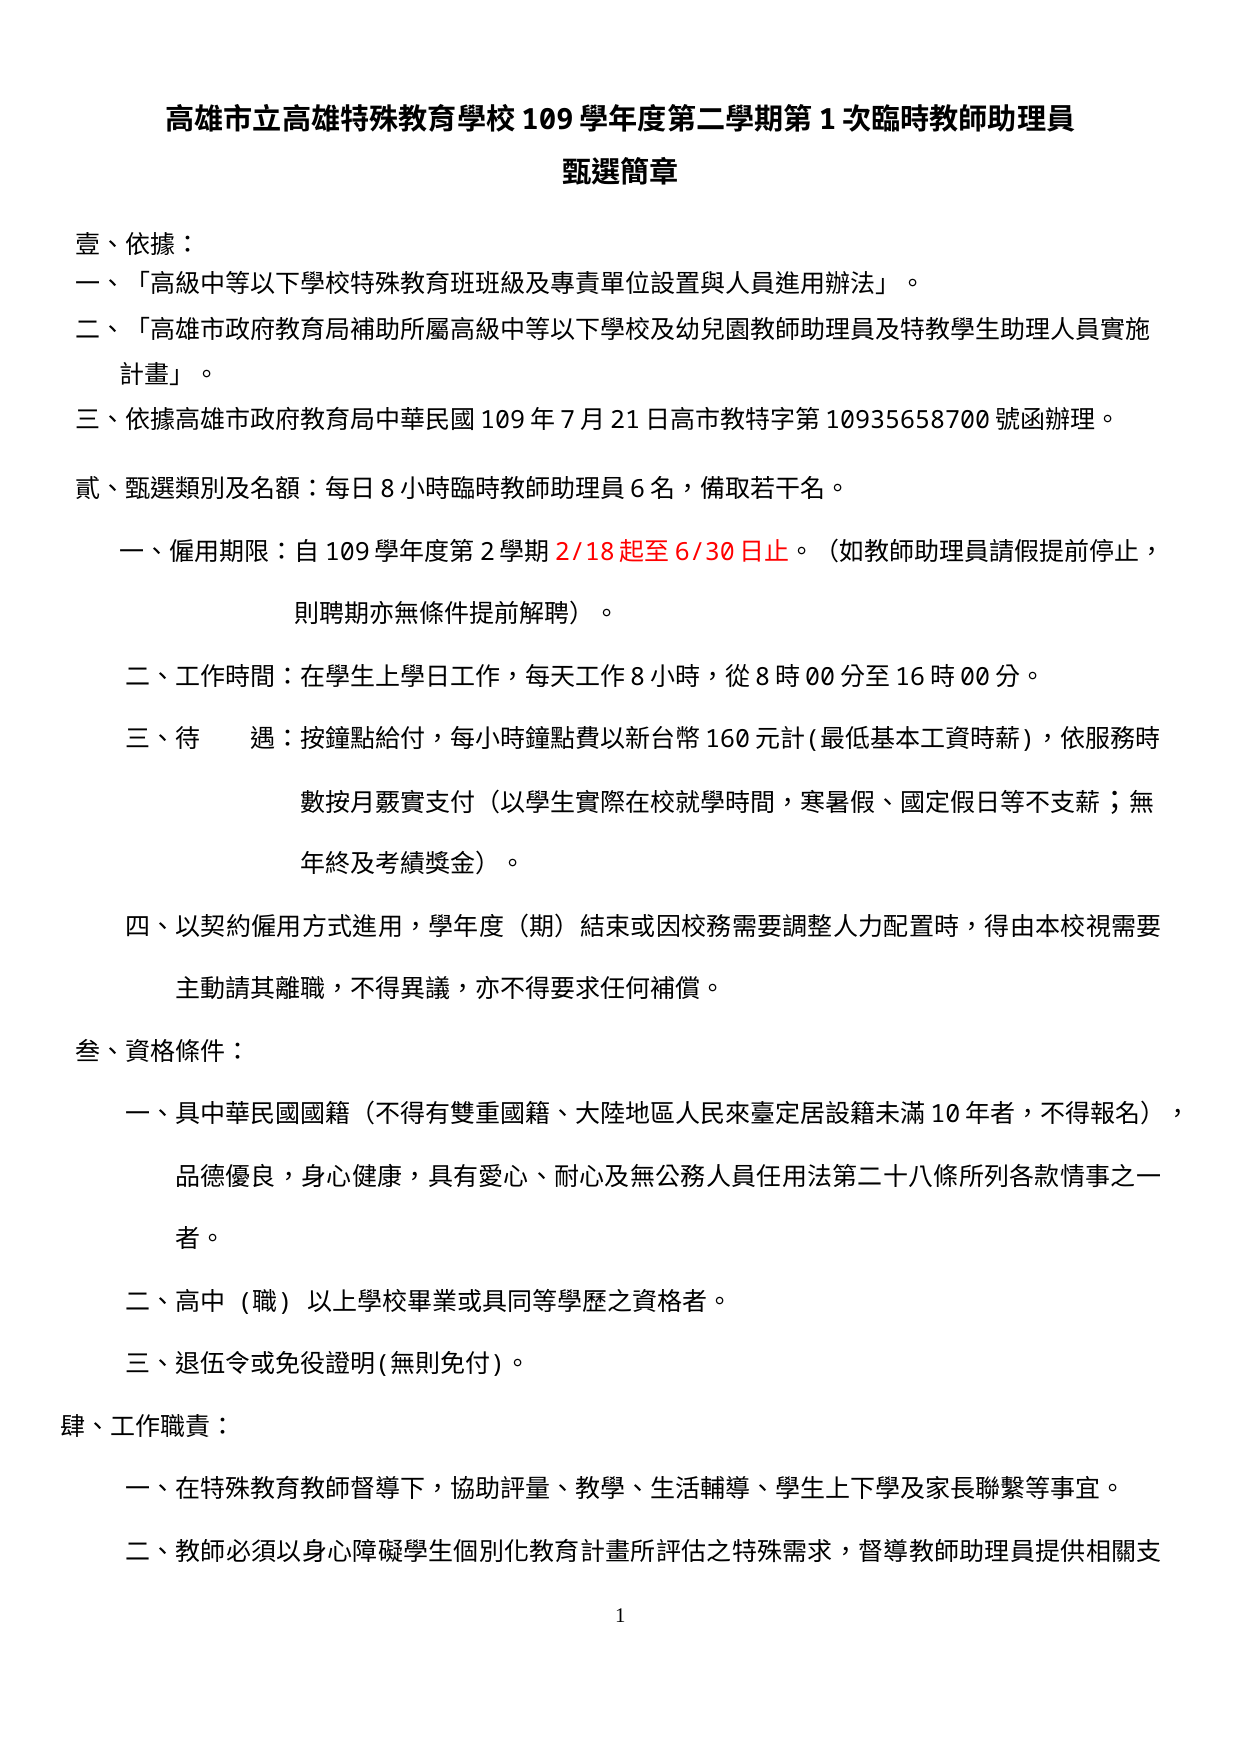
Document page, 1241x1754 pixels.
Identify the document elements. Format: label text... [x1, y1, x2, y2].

text 壹、依據： [75, 201, 1165, 264]
text 三、依據高雄市政府教育局中華民國109年7月21日高市教特字第10935658700號函辦理。 [75, 400, 1165, 436]
text 一、僱用期限：自109學年度第2學期2/18起至6/30日止。（如教師助理員請假提前停止，則聘期亦無條件提前解聘）。 [119, 507, 1165, 632]
text 肆、工作職責： [61, 1382, 1165, 1445]
text 二、教師必須以身心障礙學生個別化教育計畫所評估之特殊需求，督導教師助理員提供相關支 [125, 1507, 1165, 1570]
text 貳、甄選類別及名額：每日8小時臨時教師助理員6名，備取若干名。 [75, 445, 1165, 507]
text 叁、資格條件： [75, 1007, 1165, 1070]
text 三、退伍令或免役證明(無則免付)。 [125, 1320, 1165, 1382]
text 二、工作時間：在學生上學日工作，每天工作8小時，從8時00分至16時00分。 [125, 632, 1165, 695]
text 三、待 遇：按鐘點給付，每小時鐘點費以新台幣160元計(最低基本工資時薪)，依服務時數按月覈實支付（以學生實際在校就學時間，寒暑假、國定假日等不支薪；無年終及考績獎金）。 [125, 695, 1165, 882]
text 甄選簡章 [75, 148, 1165, 191]
text 二、「高雄市政府教育局補助所屬高級中等以下學校及幼兒園教師助理員及特教學生助理人員實施計畫」。 [75, 309, 1165, 391]
text 二、高中 (職) 以上學校畢業或具同等學歷之資格者。 [125, 1257, 1165, 1320]
text 一、具中華民國國籍（不得有雙重國籍、大陸地區人民來臺定居設籍未滿10年者，不得報名），品德優良，身心健康，具有愛心、耐心及無公務人員任用法第二十八條所列各款情事之一者。 [125, 1070, 1165, 1257]
text 四、以契約僱用方式進用，學年度（期）結束或因校務需要調整人力配置時，得由本校視需要主動請其離職，不得異議，亦不得要求任何補償。 [125, 882, 1165, 1007]
text 高雄市立高雄特殊教育學校109學年度第二學期第1次臨時教師助理員 [75, 96, 1165, 138]
text 一、在特殊教育教師督導下，協助評量、教學、生活輔導、學生上下學及家長聯繫等事宜。 [125, 1445, 1165, 1507]
text 一、「高級中等以下學校特殊教育班班級及專責單位設置與人員進用辦法」。 [75, 264, 1165, 300]
